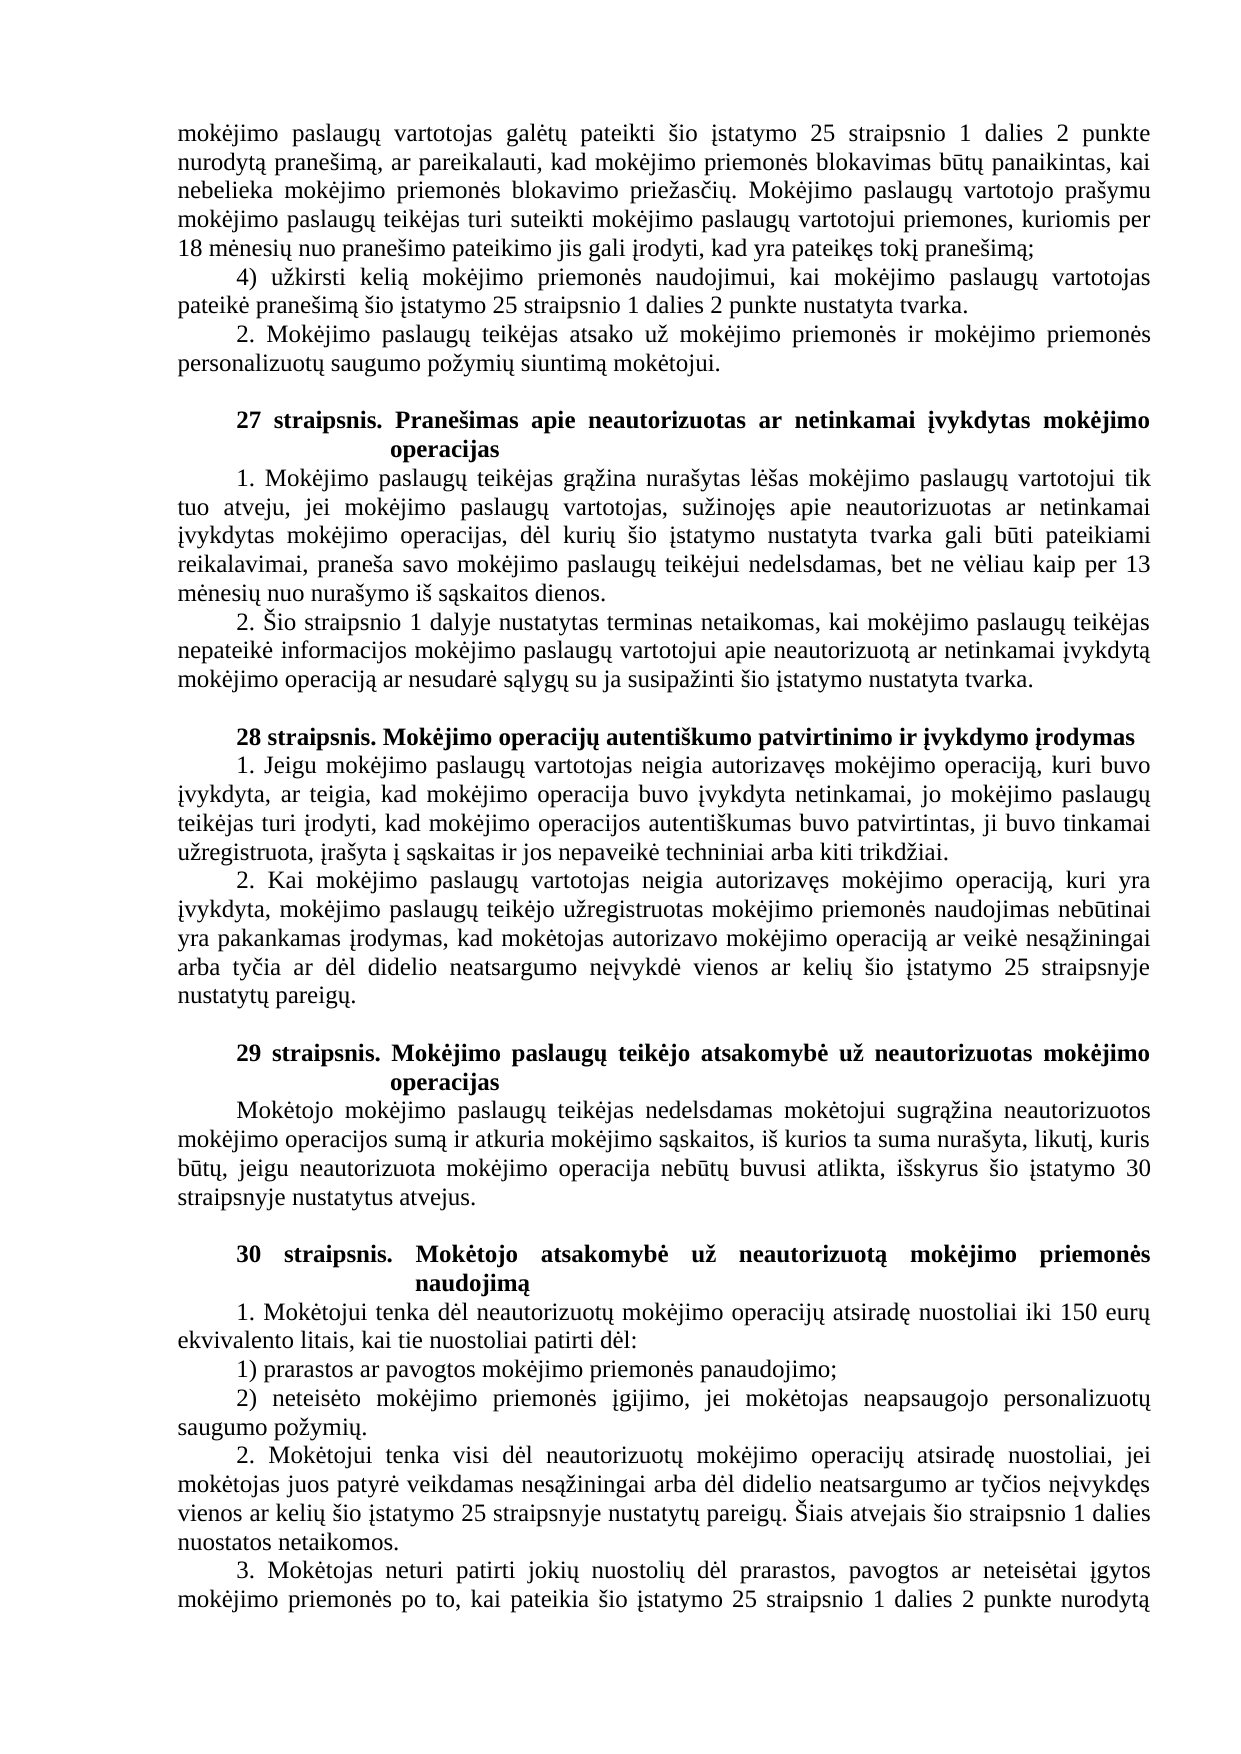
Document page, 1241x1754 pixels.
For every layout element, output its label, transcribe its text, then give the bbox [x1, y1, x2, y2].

text 2) neteisėto mokėjimo priemonės įgijimo, jei mokėtojas neapsaugojo personalizuotų saugumo požymių. [177, 1383, 1152, 1441]
text 4) užkirsti kelią mokėjimo priemonės naudojimui, kai mokėjimo paslaugų vartotojas pateikė pranešimą šio įstatymo 25 straipsnio 1 dalies 2 punkte nustatyta tvarka. [177, 262, 1152, 319]
text 29 straipsnis. Mokėjimo paslaugų teikėjo atsakomybė už neautorizuotas mokėjimo operacijas [236, 1038, 1152, 1096]
text 2. Mokėjimo paslaugų teikėjas atsako už mokėjimo priemonės ir mokėjimo priemonės personalizuotų saugumo požymių siuntimą mokėtojui. [177, 319, 1152, 377]
text mokėjimo paslaugų vartotojas galėtų pateikti šio įstatymo 25 straipsnio 1 dalies 2 punkte nurodytą pranešimą, ar pareikalauti, kad mokėjimo priemonės blokavimas būtų panaikintas, kai nebelieka mokėjimo priemonės blokavimo priežasčių. Mokėjimo paslaugų vartotojo prašymu mokėjimo paslaugų teikėjas turi suteikti mokėjimo paslaugų vartotojui priemones, kuriomis per 18 mėnesių nuo pranešimo pateikimo jis gali įrodyti, kad yra pateikęs tokį pranešimą; [177, 118, 1152, 262]
text 1. Mokėtojui tenka dėl neautorizuotų mokėjimo operacijų atsiradę nuostoliai iki 150 eurų ekvivalento litais, kai tie nuostoliai patirti dėl: [177, 1297, 1152, 1354]
text 1. Mokėjimo paslaugų teikėjas grąžina nurašytas lėšas mokėjimo paslaugų vartotojui tik tuo atveju, jei mokėjimo paslaugų vartotojas, sužinojęs apie neautorizuotas ar netinkamai įvykdytas mokėjimo operacijas, dėl kurių šio įstatymo nustatyta tvarka gali būti pateikiami reikalavimai, praneša savo mokėjimo paslaugų teikėjui nedelsdamas, bet ne vėliau kaip per 13 mėnesių nuo nurašymo iš sąskaitos dienos. [177, 463, 1152, 607]
text 3. Mokėtojas neturi patirti jokių nuostolių dėl prarastos, pavogtos ar neteisėtai įgytos mokėjimo priemonės po to, kai pateikia šio įstatymo 25 straipsnio 1 dalies 2 punkte nurodytą [177, 1556, 1152, 1613]
text 2. Kai mokėjimo paslaugų vartotojas neigia autorizavęs mokėjimo operaciją, kuri yra įvykdyta, mokėjimo paslaugų teikėjo užregistruotas mokėjimo priemonės naudojimas nebūtinai yra pakankamas įrodymas, kad mokėtojas autorizavo mokėjimo operaciją ar veikė nesąžiningai arba tyčia ar dėl didelio neatsargumo neįvykdė vienos ar kelių šio įstatymo 25 straipsnyje nustatytų pareigų. [177, 866, 1152, 1009]
text 1) prarastos ar pavogtos mokėjimo priemonės panaudojimo; [177, 1354, 1152, 1383]
text 2. Mokėtojui tenka visi dėl neautorizuotų mokėjimo operacijų atsiradę nuostoliai, jei mokėtojas juos patyrė veikdamas nesąžiningai arba dėl didelio neatsargumo ar tyčios neįvykdęs vienos ar kelių šio įstatymo 25 straipsnyje nustatytų pareigų. Šiais atvejais šio straipsnio 1 dalies nuostatos netaikomos. [177, 1441, 1152, 1556]
text 28 straipsnis. Mokėjimo operacijų autentiškumo patvirtinimo ir įvykdymo įrodymas [236, 722, 1152, 751]
text 2. Šio straipsnio 1 dalyje nustatytas terminas netaikomas, kai mokėjimo paslaugų teikėjas nepateikė informacijos mokėjimo paslaugų vartotojui apie neautorizuotą ar netinkamai įvykdytą mokėjimo operaciją ar nesudarė sąlygų su ja susipažinti šio įstatymo nustatyta tvarka. [177, 607, 1152, 693]
text Mokėtojo mokėjimo paslaugų teikėjas nedelsdamas mokėtojui sugrąžina neautorizuotos mokėjimo operacijos sumą ir atkuria mokėjimo sąskaitos, iš kurios ta suma nurašyta, likutį, kuris būtų, jeigu neautorizuota mokėjimo operacija nebūtų buvusi atlikta, išskyrus šio įstatymo 30 straipsnyje nustatytus atvejus. [177, 1096, 1152, 1211]
text 27 straipsnis. Pranešimas apie neautorizuotas ar netinkamai įvykdytas mokėjimo operacijas [236, 406, 1152, 463]
text 1. Jeigu mokėjimo paslaugų vartotojas neigia autorizavęs mokėjimo operaciją, kuri buvo įvykdyta, ar teigia, kad mokėjimo operacija buvo įvykdyta netinkamai, jo mokėjimo paslaugų teikėjas turi įrodyti, kad mokėjimo operacijos autentiškumas buvo patvirtintas, ji buvo tinkamai užregistruota, įrašyta į sąskaitas ir jos nepaveikė techniniai arba kiti trikdžiai. [177, 751, 1152, 866]
text 30 straipsnis. Mokėtojo atsakomybė už neautorizuotą mokėjimo priemonės naudojimą [236, 1239, 1152, 1297]
